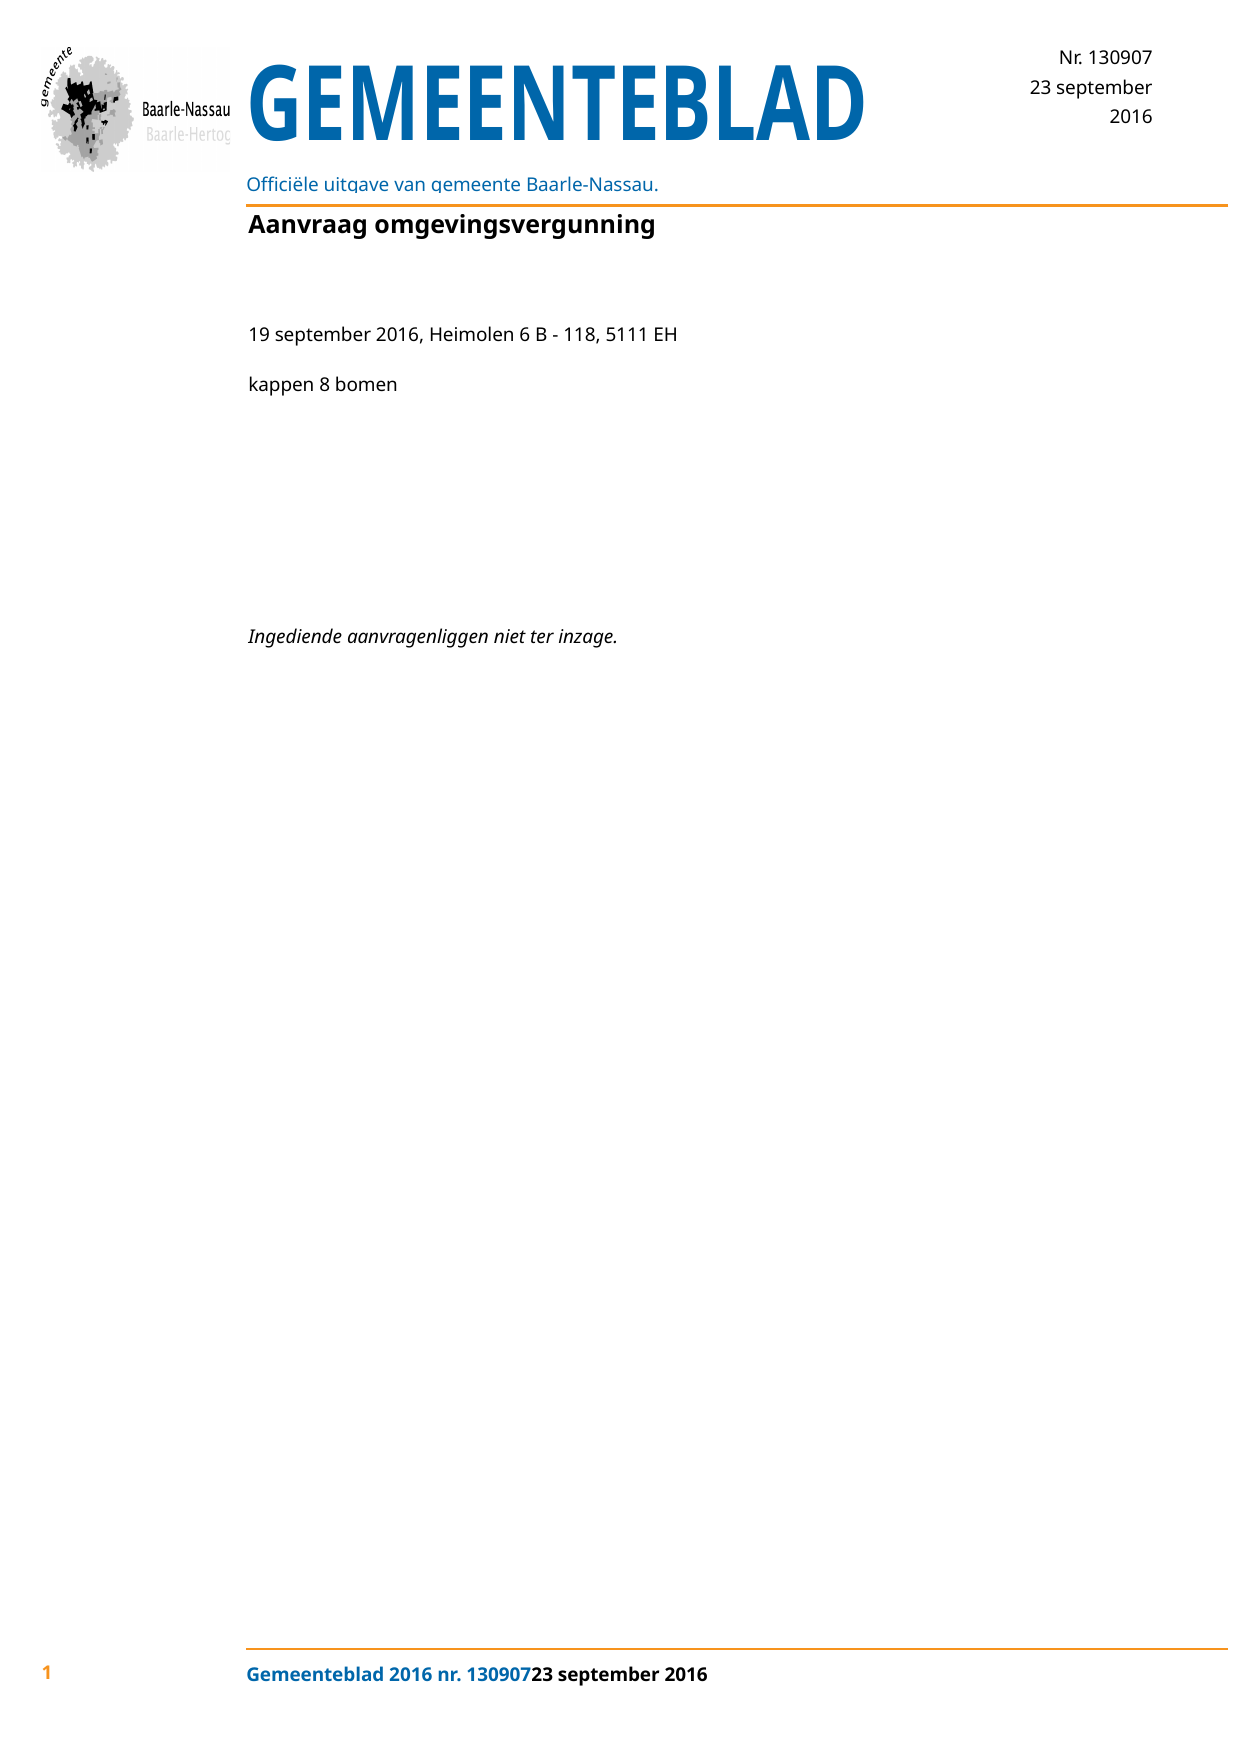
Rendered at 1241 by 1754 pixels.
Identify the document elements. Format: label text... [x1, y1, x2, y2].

text kappen 8 bomen [248, 371, 1152, 397]
text 19 september 2016, Heimolen 6 B - 118, 5111 EH [248, 321, 1152, 346]
picture [41, 47, 231, 172]
text Ingediende aanvragenliggen niet ter inzage. [248, 623, 1152, 649]
text Aanvraag omgevingsvergunning [248, 207, 1152, 241]
